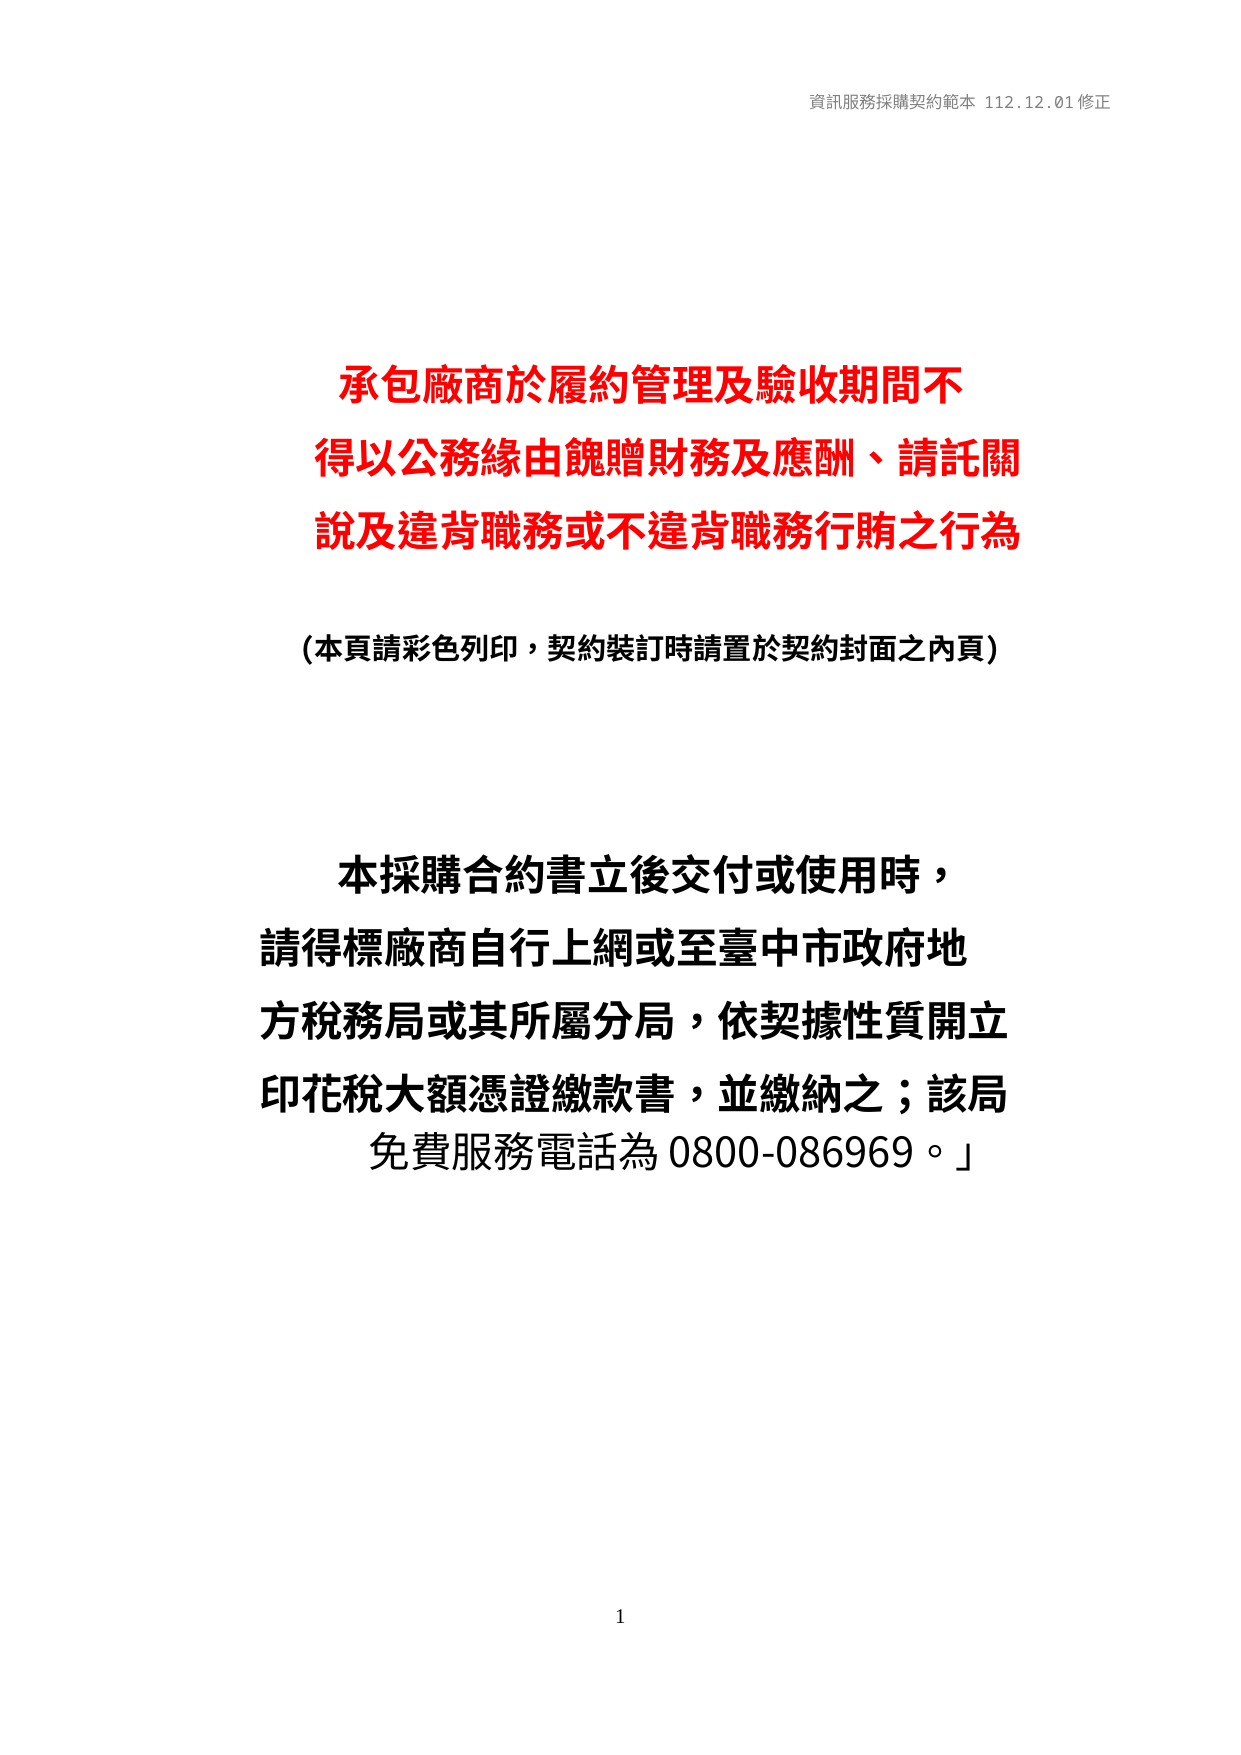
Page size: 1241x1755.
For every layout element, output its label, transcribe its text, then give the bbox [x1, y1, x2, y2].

text 承包廠商於履約管理及驗收期間不 [130, 352, 1110, 413]
text 得以公務緣由餽贈財務及應酬、請託關 [130, 425, 1110, 486]
text (本頁請彩色列印，契約裝訂時請置於契約封面之內頁) [130, 626, 1110, 667]
text 說及違背職務或不違背職務行賄之行為 [130, 498, 1110, 558]
text 請得標廠商自行上網或至臺中市政府地 [155, 915, 1110, 976]
text 方稅務局或其所屬分局，依契據性質開立 [155, 988, 1110, 1048]
text 印花稅大額憑證繳款書，並繳納之；該局 [155, 1061, 1110, 1121]
text 免費服務電話為0800-086969。」 [130, 1134, 1110, 1175]
text 本採購合約書立後交付或使用時， [130, 842, 1110, 903]
